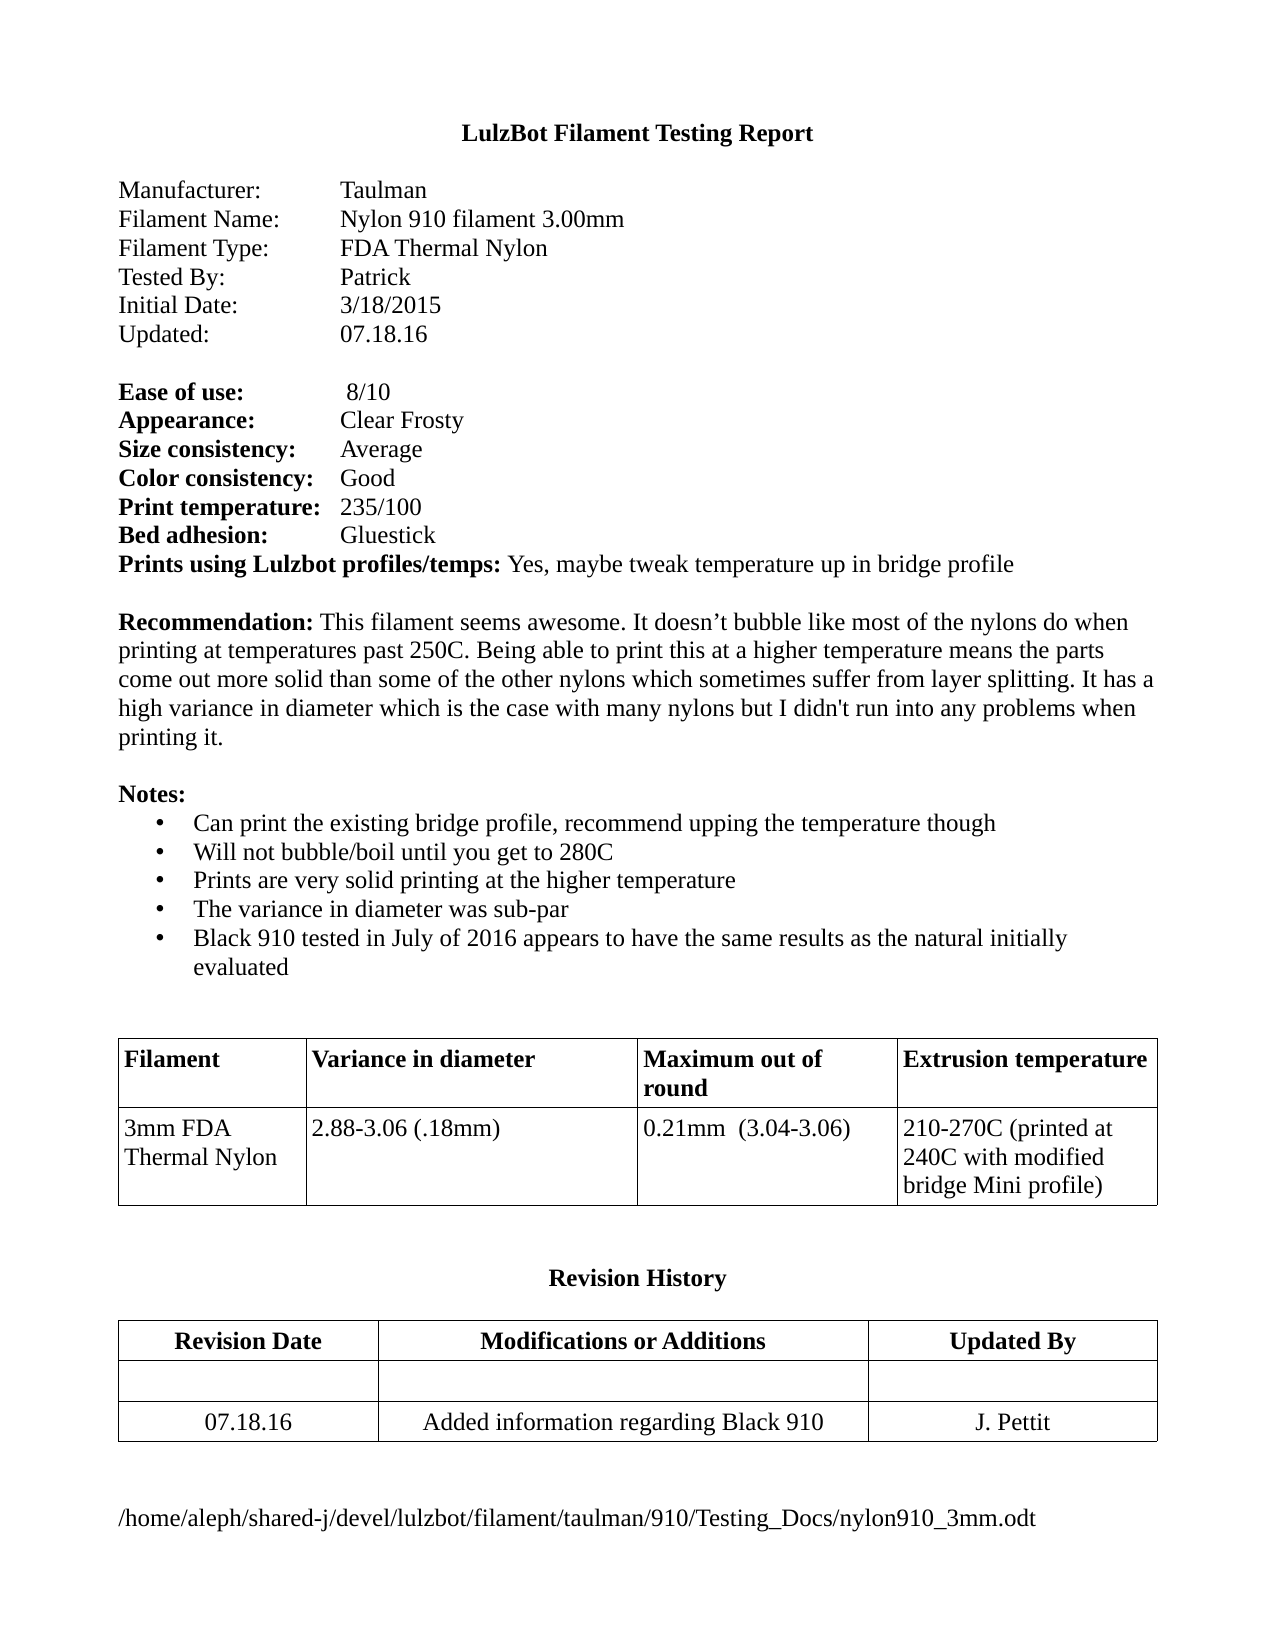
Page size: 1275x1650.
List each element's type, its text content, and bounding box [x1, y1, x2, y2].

list Will not bubble/boil until you get to 280C [156, 837, 1157, 866]
text Revision History [118, 1263, 1157, 1291]
text Color consistency: Good [118, 463, 1157, 492]
table_cell 07.18.16 [119, 1402, 378, 1441]
text Filament Type: FDA Thermal Nylon [118, 233, 1157, 262]
table_header Maximum out of round [638, 1039, 897, 1107]
list The variance in diameter was sub-par [156, 894, 1157, 923]
table_cell 2.88-3.06 (.18mm) [307, 1108, 637, 1205]
table_cell 0.21mm (3.04-3.06) [638, 1108, 897, 1205]
text Updated: 07.18.16 [118, 319, 1157, 348]
text Recommendation: This filament seems awesome. It doesn’t bubble like most of the nylons do when printing at temperatures past 250C. Being able to print this at a higher temperature means the parts come out more solid than some of the other nylons which sometimes suffer from layer splitting. It has a high variance in diameter which is the case with many nylons but I didn't run into any problems when printing it. [118, 607, 1157, 751]
list Prints are very solid printing at the higher temperature [156, 866, 1157, 894]
table_header Extrusion temperature [898, 1039, 1157, 1107]
table_cell Added information regarding Black 910 [379, 1402, 868, 1441]
table_header Variance in diameter [307, 1039, 637, 1107]
text Print temperature: 235/100 [118, 492, 1157, 521]
table_cell J. Pettit [869, 1402, 1157, 1441]
text Ease of use: 8/10 [118, 377, 1157, 406]
list Can print the existing bridge profile, recommend upping the temperature though [156, 808, 1157, 837]
text Initial Date: 3/18/2015 [118, 291, 1157, 319]
text LulzBot Filament Testing Report [118, 118, 1157, 147]
list Black 910 tested in July of 2016 appears to have the same results as the natural initially evaluated [156, 923, 1157, 981]
text Filament Name: Nylon 910 filament 3.00mm [118, 204, 1157, 233]
table_cell 210-270C (printed at 240C with modified bridge Mini profile) [898, 1108, 1157, 1205]
table_header Modifications or Additions [379, 1321, 868, 1360]
text Tested By: Patrick [118, 262, 1157, 291]
text Manufacturer: Taulman [118, 176, 1157, 204]
text Size consistency: Average [118, 434, 1157, 463]
table_cell [379, 1361, 868, 1401]
text Appearance: Clear Frosty [118, 406, 1157, 434]
table_cell 3mm FDA Thermal Nylon [119, 1108, 306, 1205]
text Prints using Lulzbot profiles/temps: Yes, maybe tweak temperature up in bridge profile [118, 549, 1157, 578]
table_cell [119, 1361, 378, 1401]
text Notes: [118, 779, 1157, 808]
table_header Updated By [869, 1321, 1157, 1360]
table_header Filament [119, 1039, 306, 1107]
table_header Revision Date [119, 1321, 378, 1360]
table_cell [869, 1361, 1157, 1401]
text Bed adhesion: Gluestick [118, 521, 1157, 549]
